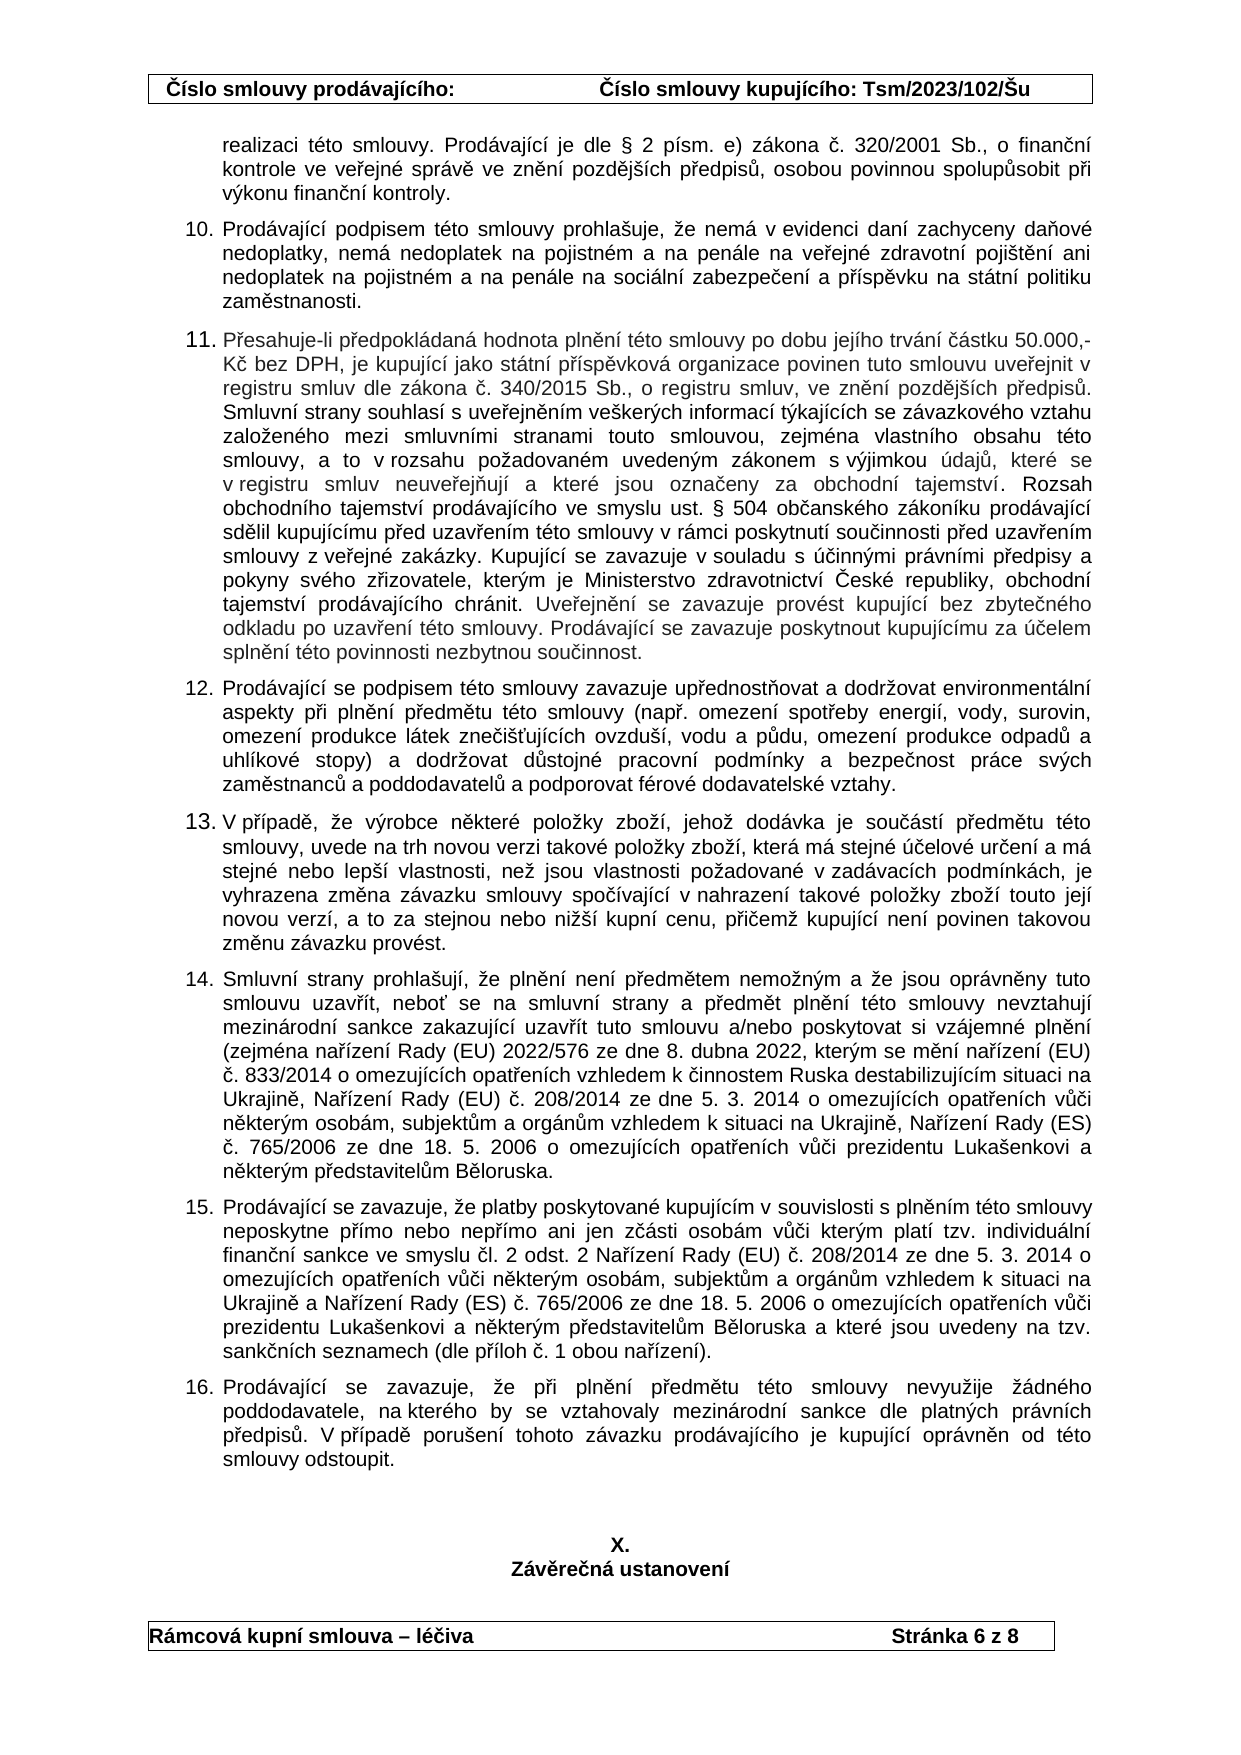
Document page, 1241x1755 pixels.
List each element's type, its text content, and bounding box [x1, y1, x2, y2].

list Přesahuje-li předpokládaná hodnota plnění této smlouvy po dobu jejího trvání částku 50.000,- Kč bez DPH, je kupující jako státní příspěvková organizace povinen tuto smlouvu uveřejnit v registru smluv dle zákona č. 340/2015 Sb., o registru smluv, ve znění pozdějších předpisů. Smluvní strany souhlasí s uveřejněním veškerých informací týkajících se závazkového vztahu založeného mezi smluvními stranami touto smlouvou, zejména vlastního obsahu této smlouvy, a to v rozsahu požadovaném uvedeným zákonem s výjimkou údajů, které se v registru smluv neuveřejňují a které jsou označeny za obchodní tajemství. Rozsah obchodního tajemství prodávajícího ve smyslu ust. § 504 občanského zákoníku prodávající sdělil kupujícímu před uzavřením této smlouvy v rámci poskytnutí součinnosti před uzavřením smlouvy z veřejné zakázky. Kupující se zavazuje v souladu s účinnými právními předpisy a pokyny svého zřizovatele, kterým je Ministerstvo zdravotnictví České republiky, obchodní tajemství prodávajícího chránit. Uveřejnění se zavazuje provést kupující bez zbytečného odkladu po uzavření této smlouvy. Prodávající se zavazuje poskytnout kupujícímu za účelem splnění této povinnosti nezbytnou součinnost. [185, 326, 1093, 663]
text X. [148, 1532, 1093, 1556]
list Prodávající se zavazuje, že platby poskytované kupujícím v souvislosti s plněním této smlouvy neposkytne přímo nebo nepřímo ani jen zčásti osobám vůči kterým platí tzv. individuální finanční sankce ve smyslu čl. 2 odst. 2 Nařízení Rady (EU) č. 208/2014 ze dne 5. 3. 2014 o omezujících opatřeních vůči některým osobám, subjektům a orgánům vzhledem k situaci na Ukrajině a Nařízení Rady (ES) č. 765/2006 ze dne 18. 5. 2006 o omezujících opatřeních vůči prezidentu Lukašenkovi a některým představitelům Běloruska a které jsou uvedeny na tzv. sankčních seznamech (dle příloh č. 1 obou nařízení). [185, 1195, 1093, 1363]
list Smluvní strany prohlašují, že plnění není předmětem nemožným a že jsou oprávněny tuto smlouvu uzavřít, neboť se na smluvní strany a předmět plnění této smlouvy nevztahují mezinárodní sankce zakazující uzavřít tuto smlouvu a/nebo poskytovat si vzájemné plnění (zejména nařízení Rady (EU) 2022/576 ze dne 8. dubna 2022, kterým se mění nařízení (EU) č. 833/2014 o omezujících opatřeních vzhledem k činnostem Ruska destabilizujícím situaci na Ukrajině, Nařízení Rady (EU) č. 208/2014 ze dne 5. 3. 2014 o omezujících opatřeních vůči některým osobám, subjektům a orgánům vzhledem k situaci na Ukrajině, Nařízení Rady (ES) č. 765/2006 ze dne 18. 5. 2006 o omezujících opatřeních vůči prezidentu Lukašenkovi a některým představitelům Běloruska. [185, 967, 1093, 1182]
list V případě, že výrobce některé položky zboží, jehož dodávka je součástí předmětu této smlouvy, uvede na trh novou verzi takové položky zboží, která má stejné účelové určení a má stejné nebo lepší vlastnosti, než jsou vlastnosti požadované v zadávacích podmínkách, je vyhrazena změna závazku smlouvy spočívající v nahrazení takové položky zboží touto její novou verzí, a to za stejnou nebo nižší kupní cenu, přičemž kupující není povinen takovou změnu závazku provést. [185, 808, 1093, 954]
list Prodávající se zavazuje, že při plnění předmětu této smlouvy nevyužije žádného poddodavatele, na kterého by se vztahovaly mezinárodní sankce dle platných právních předpisů. V případě porušení tohoto závazku prodávajícího je kupující oprávněn od této smlouvy odstoupit. [185, 1375, 1093, 1471]
text Závěrečná ustanovení [148, 1556, 1093, 1580]
list realizaci této smlouvy. Prodávající je dle § 2 písm. e) zákona č. 320/2001 Sb., o finanční kontrole ve veřejné správě ve znění pozdějších předpisů, osobou povinnou spolupůsobit při výkonu finanční kontroly. [185, 133, 1093, 205]
list Prodávající podpisem této smlouvy prohlašuje, že nemá v evidenci daní zachyceny daňové nedoplatky, nemá nedoplatek na pojistném a na penále na veřejné zdravotní pojištění ani nedoplatek na pojistném a na penále na sociální zabezpečení a příspěvku na státní politiku zaměstnanosti. [185, 217, 1093, 313]
list Prodávající se podpisem této smlouvy zavazuje upřednostňovat a dodržovat environmentální aspekty při plnění předmětu této smlouvy (např. omezení spotřeby energií, vody, surovin, omezení produkce látek znečišťujících ovzduší, vodu a půdu, omezení produkce odpadů a uhlíkové stopy) a dodržovat důstojné pracovní podmínky a bezpečnost práce svých zaměstnanců a poddodavatelů a podporovat férové dodavatelské vztahy. [185, 676, 1093, 796]
